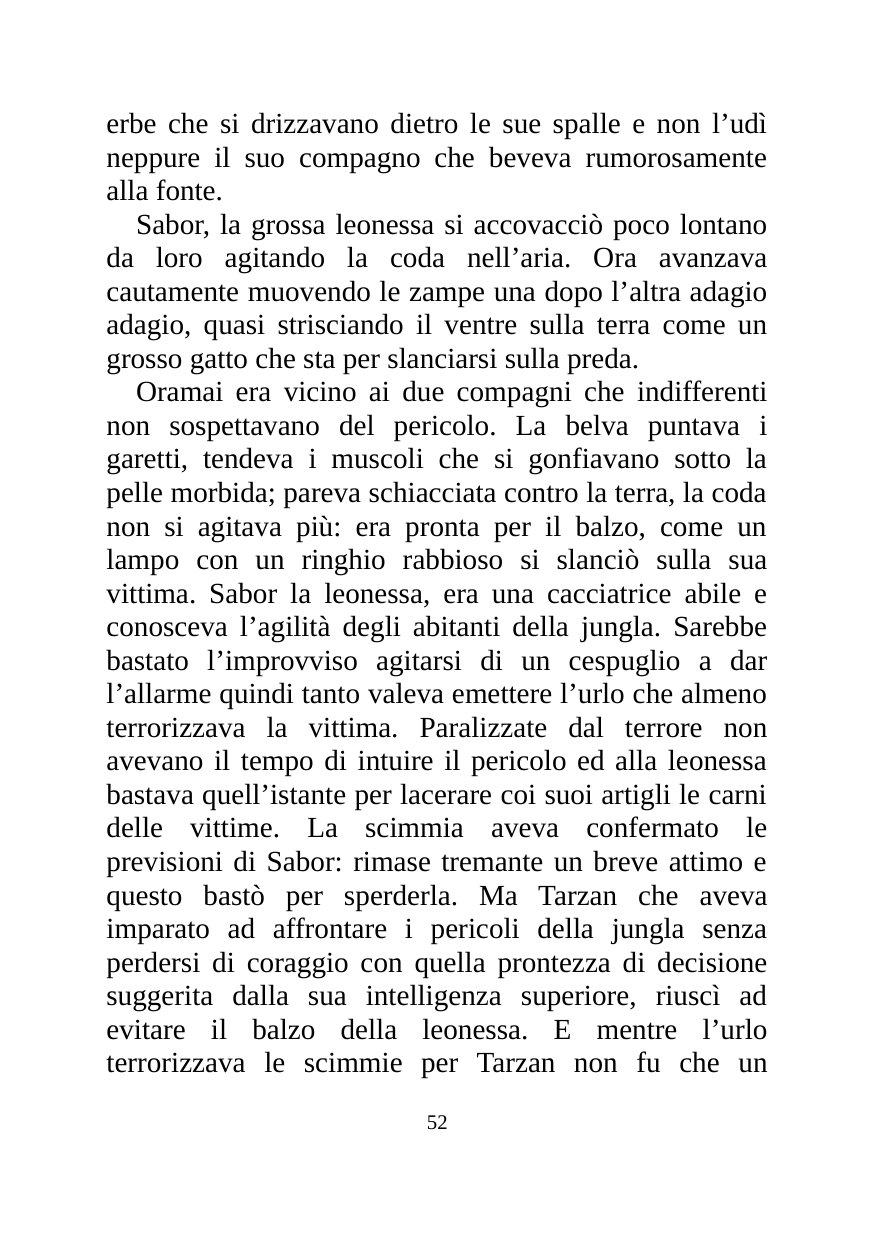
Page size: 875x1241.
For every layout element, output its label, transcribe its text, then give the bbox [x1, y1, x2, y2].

text Oramai era vicino ai due compagni che indifferenti non sospettavano del pericolo. La belva puntava i garetti, tendeva i muscoli che si gonfiavano sotto la pelle morbida; pareva schiacciata contro la terra, la coda non si agitava più: era pronta per il balzo, come un lampo con un ringhio rabbioso si slanciò sulla sua vittima. Sabor la leonessa, era una cacciatrice abile e conosceva l’agilità degli abitanti della jungla. Sarebbe bastato l’improvviso agitarsi di un cespuglio a dar l’allarme quindi tanto valeva emettere l’urlo che almeno terrorizzava la vittima. Paralizzate dal terrore non avevano il tempo di intuire il pericolo ed alla leonessa bastava quell’istante per lacerare coi suoi artigli le carni delle vittime. La scimmia aveva confermato le previsioni di Sabor: rimase tremante un breve attimo e questo bastò per sperderla. Ma Tarzan che aveva imparato ad affrontare i pericoli della jungla senza perdersi di coraggio con quella prontezza di decisione suggerita dalla sua intelligenza superiore, riuscì ad evitare il balzo della leonessa. E mentre l’urlo terrorizzava le scimmie per Tarzan non fu che un [106, 374, 768, 1079]
text Sabor, la grossa leonessa si accovacciò poco lontano da loro agitando la coda nell’aria. Ora avanzava cautamente muovendo le zampe una dopo l’altra adagio adagio, quasi strisciando il ventre sulla terra come un grosso gatto che sta per slanciarsi sulla preda. [106, 207, 768, 374]
text erbe che si drizzavano dietro le sue spalle e non l’udì neppure il suo compagno che beveva rumorosamente alla fonte. [106, 106, 768, 207]
